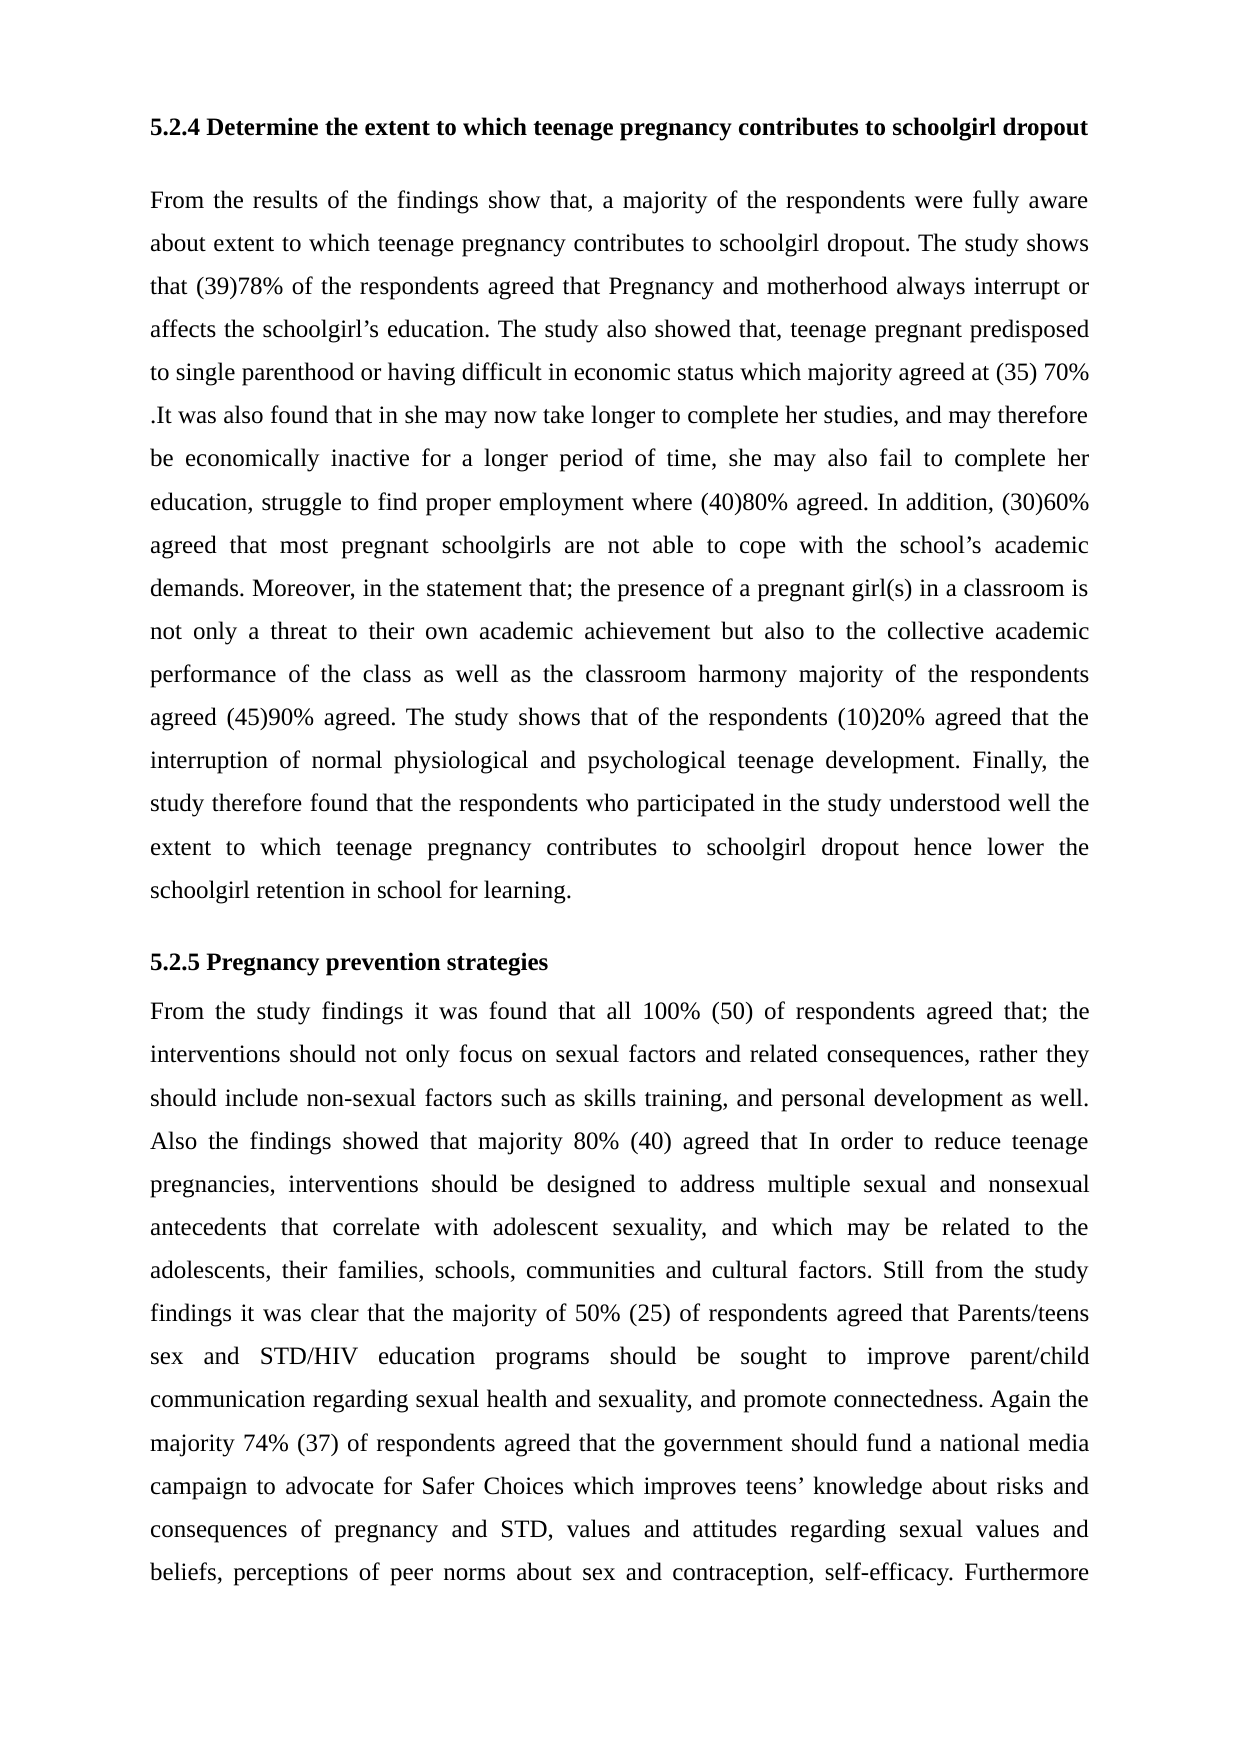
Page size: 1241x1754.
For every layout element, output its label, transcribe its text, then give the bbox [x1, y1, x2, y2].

subtitle 5.2.5 Pregnancy prevention strategies [150, 947, 1090, 976]
text From the study findings it was found that all 100% (50) of respondents agreed that; the interventions should not only focus on sexual factors and related consequences, rather they should include non-sexual factors such as skills training, and personal development as well. Also the findings showed that majority 80% (40) agreed that In order to reduce teenage pregnancies, interventions should be designed to address multiple sexual and nonsexual antecedents that correlate with adolescent sexuality, and which may be related to the adolescents, their families, schools, communities and cultural factors. Still from the study findings it was clear that the majority of 50% (25) of respondents agreed that Parents/teens sex and STD/HIV education programs should be sought to improve parent/child communication regarding sexual health and sexuality, and promote connectedness. Again the majority 74% (37) of respondents agreed that the government should fund a national media campaign to advocate for Safer Choices which improves teens’ knowledge about risks and consequences of pregnancy and STD, values and attitudes regarding sexual values and beliefs, perceptions of peer norms about sex and contraception, self-efficacy. Furthermore [150, 996, 1090, 1586]
subtitle 5.2.4 Determine the extent to which teenage pregnancy contributes to schoolgirl dropout [150, 112, 1090, 141]
subtitle From the results of the findings show that, a majority of the respondents were fully aware about extent to which teenage pregnancy contributes to schoolgirl dropout. The study shows that (39)78% of the respondents agreed that Pregnancy and motherhood always interrupt or affects the schoolgirl’s education. The study also showed that, teenage pregnant predisposed to single parenthood or having difficult in economic status which majority agreed at (35) 70% .It was also found that in she may now take longer to complete her studies, and may therefore be economically inactive for a longer period of time, she may also fail to complete her education, struggle to find proper employment where (40)80% agreed. In addition, (30)60% agreed that most pregnant schoolgirls are not able to cope with the school’s academic demands. Moreover, in the statement that; the presence of a pregnant girl(s) in a classroom is not only a threat to their own academic achievement but also to the collective academic performance of the class as well as the classroom harmony majority of the respondents agreed (45)90% agreed. The study shows that of the respondents (10)20% agreed that the interruption of normal physiological and psychological teenage development. Finally, the study therefore found that the respondents who participated in the study understood well the extent to which teenage pregnancy contributes to schoolgirl dropout hence lower the schoolgirl retention in school for learning. [150, 185, 1090, 903]
